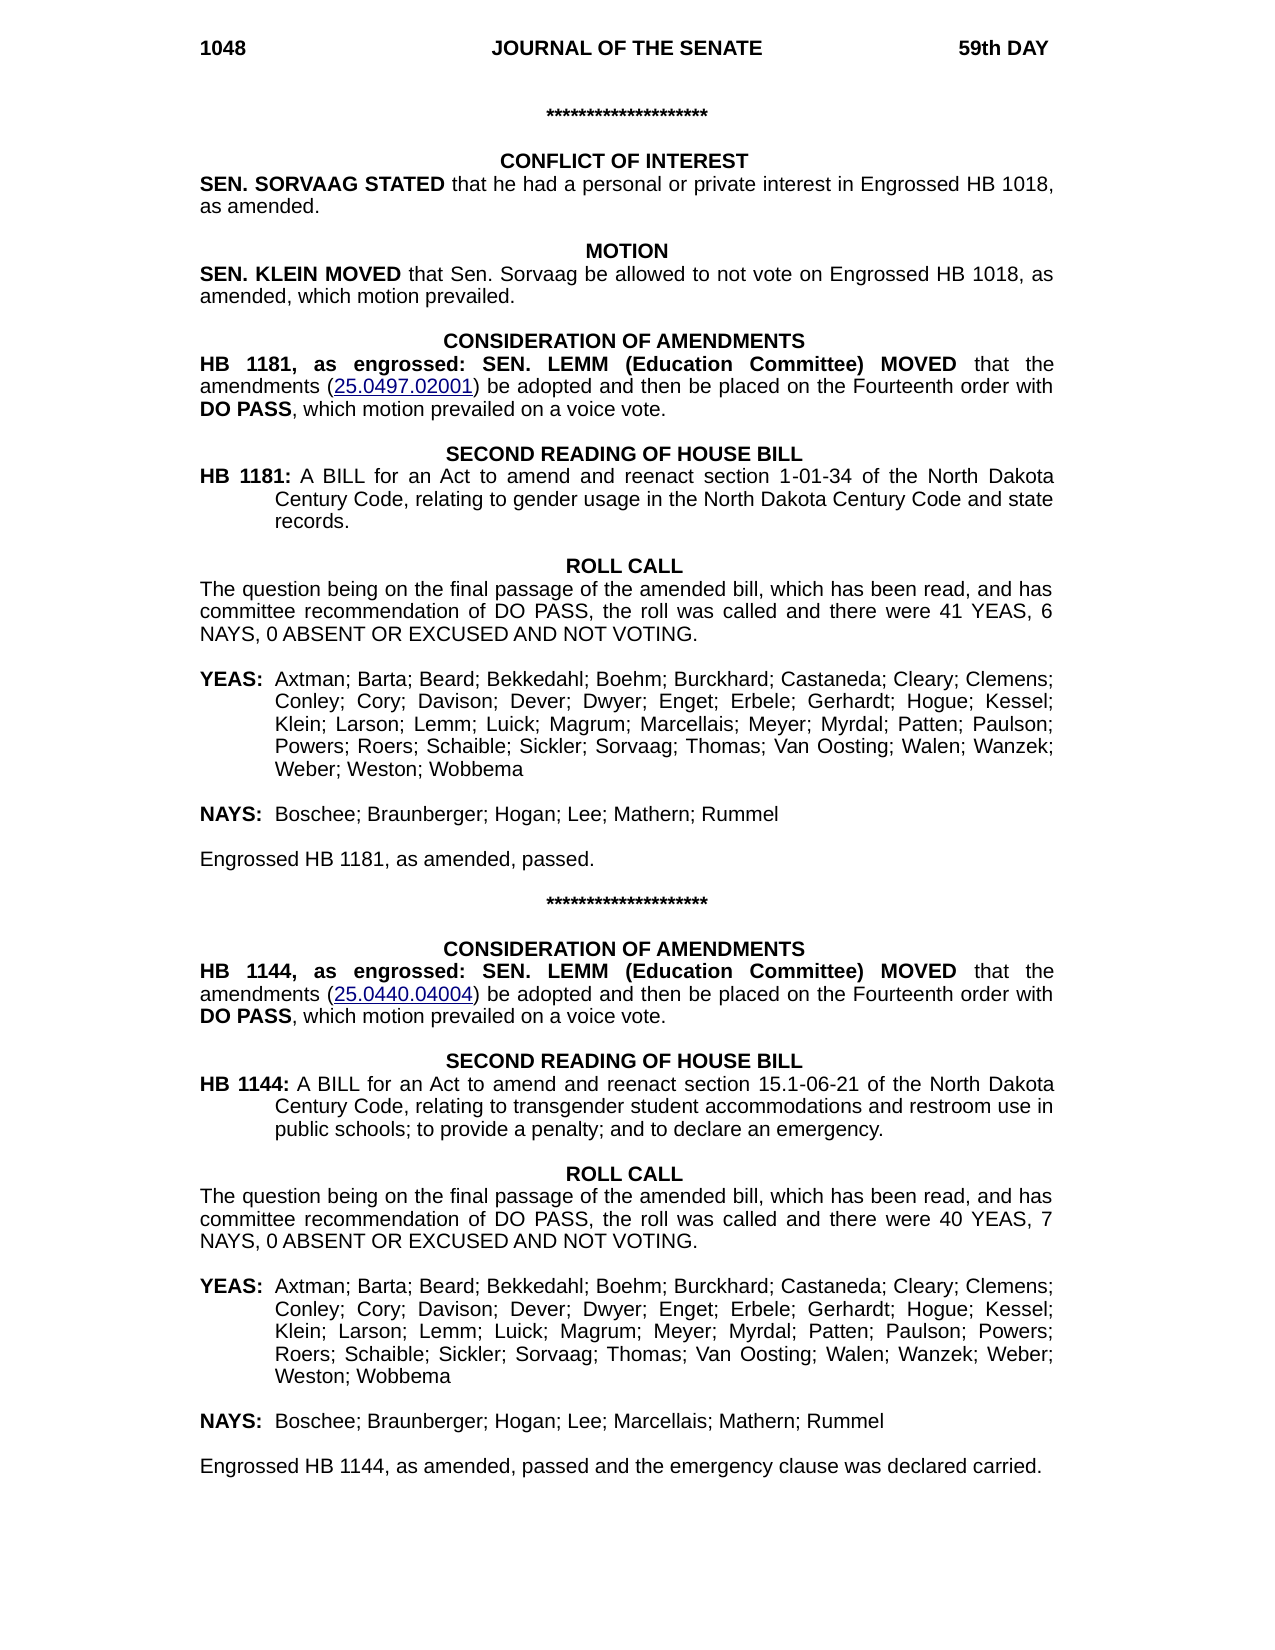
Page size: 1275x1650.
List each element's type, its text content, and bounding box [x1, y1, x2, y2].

text HB 1181, as engrossed: SEN. LEMM (Education Committee) MOVED that the amendments (25.0497.02001) be adopted and then be placed on the Fourteenth order with DO PASS, which motion prevailed on a voice vote. [199, 353, 1054, 421]
text ******************** [199, 893, 1054, 916]
text [0, 0, 118, 66]
text SECOND READING OF HOUSE BILL [199, 1051, 1054, 1073]
text SEN. SORVAAG STATED that he had a personal or private interest in Engrossed HB 1018, as amended. [199, 173, 1054, 218]
text Engrossed HB 1181, as amended, passed. [199, 848, 1054, 871]
text The question being on the final passage of the amended bill, which has been read, and has committee recommendation of DO PASS, the roll was called and there were 40 YEAS, 7 NAYS, 0 ABSENT OR EXCUSED AND NOT VOTING. [199, 1186, 1054, 1253]
text MOTION [199, 241, 1054, 263]
title HB 1144: A BILL for an Act to amend and reenact section 15.1‑06‑21 of the North Dakota Century Code, relating to transgender student accommodations and restroom use in public schools; to provide a penalty; and to declare an emergency. [199, 1073, 1054, 1141]
text ROLL CALL [199, 1163, 1054, 1186]
title NAYS: Boschee; Braunberger; Hogan; Lee; Mathern; Rummel [199, 803, 1054, 826]
text ******************** [199, 106, 1054, 128]
title HB 1181: A BILL for an Act to amend and reenact section 1‑01‑34 of the North Dakota Century Code, relating to gender usage in the North Dakota Century Code and state records. [199, 466, 1054, 533]
text CONSIDERATION OF AMENDMENTS [199, 331, 1054, 353]
title YEAS: Axtman; Barta; Beard; Bekkedahl; Boehm; Burckhard; Castaneda; Cleary; Clemens; Conley; Cory; Davison; Dever; Dwyer; Enget; Erbele; Gerhardt; Hogue; Kessel; Klein; Larson; Lemm; Luick; Magrum; Meyer; Myrdal; Patten; Paulson; Powers; Roers; Schaible; Sickler; Sorvaag; Thomas; Van Oosting; Walen; Wanzek; Weber; Weston; Wobbema [199, 1276, 1054, 1388]
text ROLL CALL [199, 556, 1054, 578]
text CONFLICT OF INTEREST [199, 151, 1054, 173]
text SECOND READING OF HOUSE BILL [199, 443, 1054, 466]
text SEN. KLEIN MOVED that Sen. Sorvaag be allowed to not vote on Engrossed HB 1018, as amended, which motion prevailed. [199, 263, 1054, 308]
text HB 1144, as engrossed: SEN. LEMM (Education Committee) MOVED that the amendments (25.0440.04004) be adopted and then be placed on the Fourteenth order with DO PASS, which motion prevailed on a voice vote. [199, 961, 1054, 1028]
title NAYS: Boschee; Braunberger; Hogan; Lee; Marcellais; Mathern; Rummel [199, 1411, 1054, 1433]
text Engrossed HB 1144, as amended, passed and the emergency clause was declared carried. [199, 1456, 1054, 1478]
title YEAS: Axtman; Barta; Beard; Bekkedahl; Boehm; Burckhard; Castaneda; Cleary; Clemens; Conley; Cory; Davison; Dever; Dwyer; Enget; Erbele; Gerhardt; Hogue; Kessel; Klein; Larson; Lemm; Luick; Magrum; Marcellais; Meyer; Myrdal; Patten; Paulson; Powers; Roers; Schaible; Sickler; Sorvaag; Thomas; Van Oosting; Walen; Wanzek; Weber; Weston; Wobbema [199, 668, 1054, 781]
text CONSIDERATION OF AMENDMENTS [199, 938, 1054, 961]
subtitle Page 1047 [9, 9, 109, 57]
text The question being on the final passage of the amended bill, which has been read, and has committee recommendation of DO PASS, the roll was called and there were 41 YEAS, 6 NAYS, 0 ABSENT OR EXCUSED AND NOT VOTING. [199, 578, 1054, 646]
